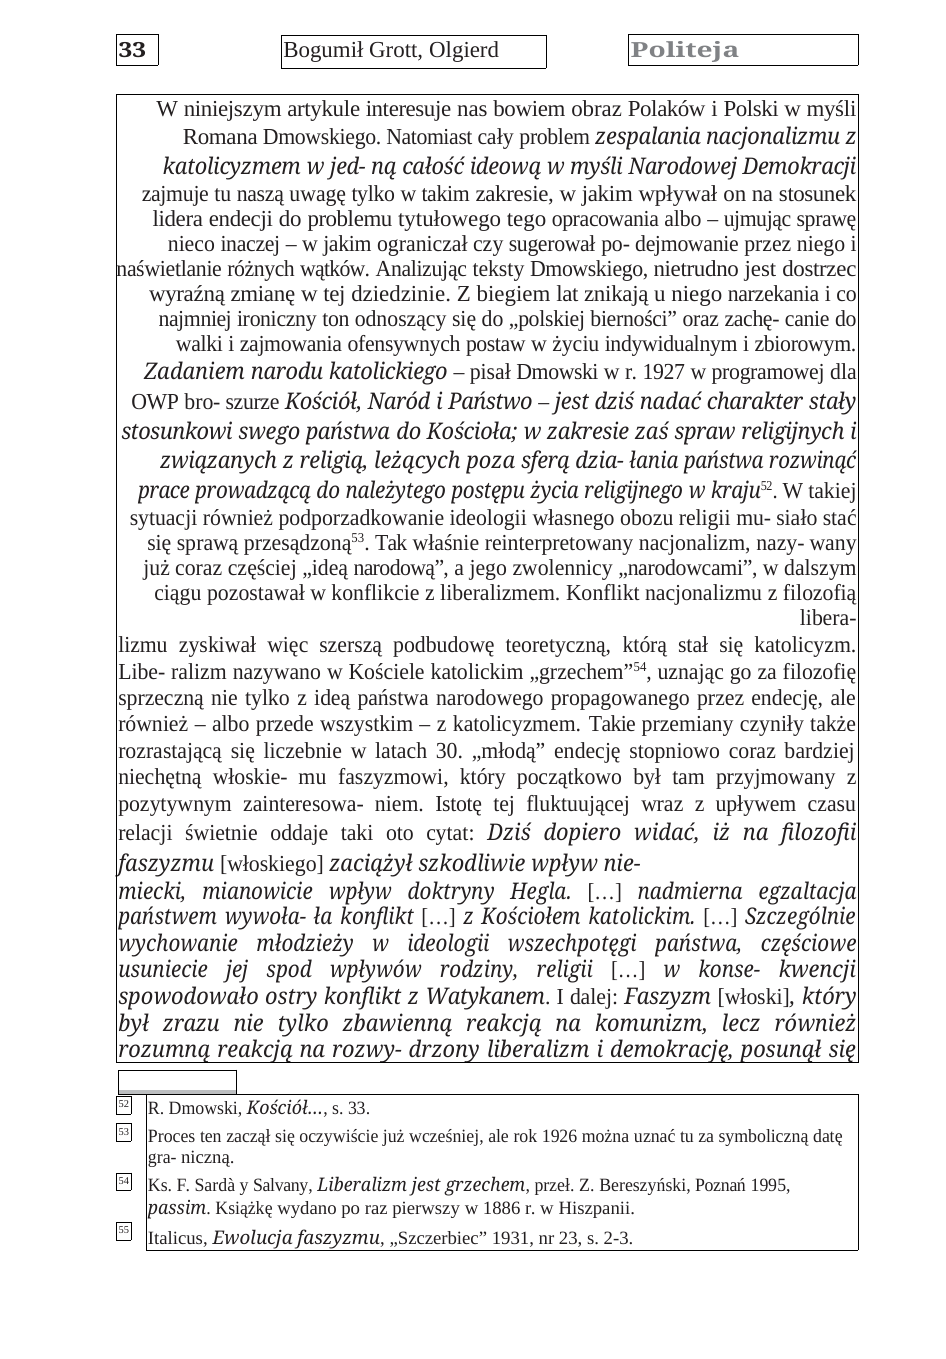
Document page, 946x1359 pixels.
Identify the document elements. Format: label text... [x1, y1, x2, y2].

text lizmu zyskiwał więc szerszą podbudowę teoretyczną, którą stał się katolicyzm. Libe- ralizm nazywano w Kościele katolickim „grzechem”54, uznając go za filozofię sprzeczną nie tylko z ideą państwa narodowego propagowanego przez endecję, ale również – albo przede wszystkim – z katolicyzmem. Takie przemiany czyniły także rozrastającą się liczebnie w latach 30. „młodą” endecję stopniowo coraz bardziej niechętną włoskie- mu faszyzmowi, który początkowo był tam przyjmowany z pozytywnym zainteresowa- niem. Istotę tej fluktuującej wraz z upływem czasu relacji świetnie oddaje taki oto cytat: Dziś dopiero widać, iż na filozofii faszyzmu [włoskiego] zaciążył szkodliwie wpływ nie- [118, 631, 856, 878]
text Bogumił Grott, Olgierd Grott [283, 37, 546, 68]
text Ks. F. Sardà y Salvany, Liberalizm jest grzechem, przeł. Z. Bereszyński, Poznań 1995, passim. Książkę wydano po raz pierwszy w 1886 r. w Hiszpanii. [148, 1173, 857, 1220]
text 334 [118, 35, 158, 65]
text 55 [118, 1224, 131, 1236]
text W niniejszym artykule interesuje nas bowiem obraz Polaków i Polski w myśli Romana Dmowskiego. Natomiast cały problem zespalania nacjonalizmu z katolicyzmem w jed- ną całość ideową w myśli Narodowej Demokracji zajmuje tu naszą uwagę tylko w takim zakresie, w jakim wpływał on na stosunek lidera endecji do problemu tytułowego tego opracowania albo – ujmując sprawę nieco inaczej – w jakim ograniczał czy sugerował po- dejmowanie przez niego i naświetlanie różnych wątków. Analizując teksty Dmowskiego, nietrudno jest dostrzec wyraźną zmianę w tej dziedzinie. Z biegiem lat znikają u niego narzekania i co najmniej ironiczny ton odnoszący się do „polskiej bierności” oraz zachę- canie do walki i zajmowania ofensywnych postaw w życiu indywidualnym i zbiorowym. Zadaniem narodu katolickiego – pisał Dmowski w r. 1927 w programowej dla OWP bro- szurze Kościół, Naród i Państwo – jest dziś nadać charakter stały stosunkowi swego państwa do Kościoła; w zakresie zaś spraw religijnych i związanych z religią, leżących poza sferą dzia- łania państwa rozwinąć prace prowadzącą do należytego postępu życia religijnego w kraju52. W takiej sytuacji również podporzadkowanie ideologii własnego obozu religii mu- siało stać się sprawą przesądzoną53. Tak właśnie reinterpretowany nacjonalizm, nazy- wany już coraz częściej „ideą narodową”, a jego zwolennicy „narodowcami”, w dalszym ciągu pozostawał w konflikcie z liberalizmem. Konflikt nacjonalizmu z filozofią libera- [117, 97, 856, 631]
text 52 [118, 1098, 131, 1110]
text 54 [118, 1175, 131, 1187]
text 53 [118, 1126, 131, 1138]
text miecki, mianowicie wpływ doktryny Hegla. […] nadmierna egzaltacja państwem wywoła- ła konflikt […] z Kościołem katolickim. […] Szczególnie wychowanie młodzieży w ideologii wszechpotęgi państwa, częściowe usuniecie jej spod wpływów rodziny, religii […] w konse- kwencji spowodowało ostry konflikt z Watykanem. I dalej: Faszyzm [włoski], który był zrazu nie tylko zbawienną reakcją na komunizm, lecz również rozumną reakcją na rozwy- drzony liberalizm i demokrację, posunął się zbyt daleko, bo aż do przesadnego kolektywi- zmu. Zwalczywszy mrzonkę indywidualistyczną, nie potrafił uszanować słusznych praw jednostki w narodzie, podporządkowując ją nadmiernie zbiorowości. Jest to wypaczenie idei narodowej w państwie katolickim, gdyż zarówno zdrowy nacjonalizm, jak i katoli- cyzm, nakładając jednostce pewne obowiązki moralne, pozostawiają jej swobodę bytu i roz- woju, nie etatyzując dusz ani umysłów55. [118, 878, 856, 1062]
text Italicus, Ewolucja faszyzmu, „Szczerbiec” 1931, nr 23, s. 2-3. [148, 1224, 858, 1249]
text Politeja 3(60)/2019 [630, 35, 858, 65]
text R. Dmowski, Kościół…, s. 33. [148, 1095, 858, 1120]
text Proces ten zaczął się oczywiście już wcześniej, ale rok 1926 można uznać tu za symboliczną datę gra- niczną. [148, 1124, 858, 1168]
